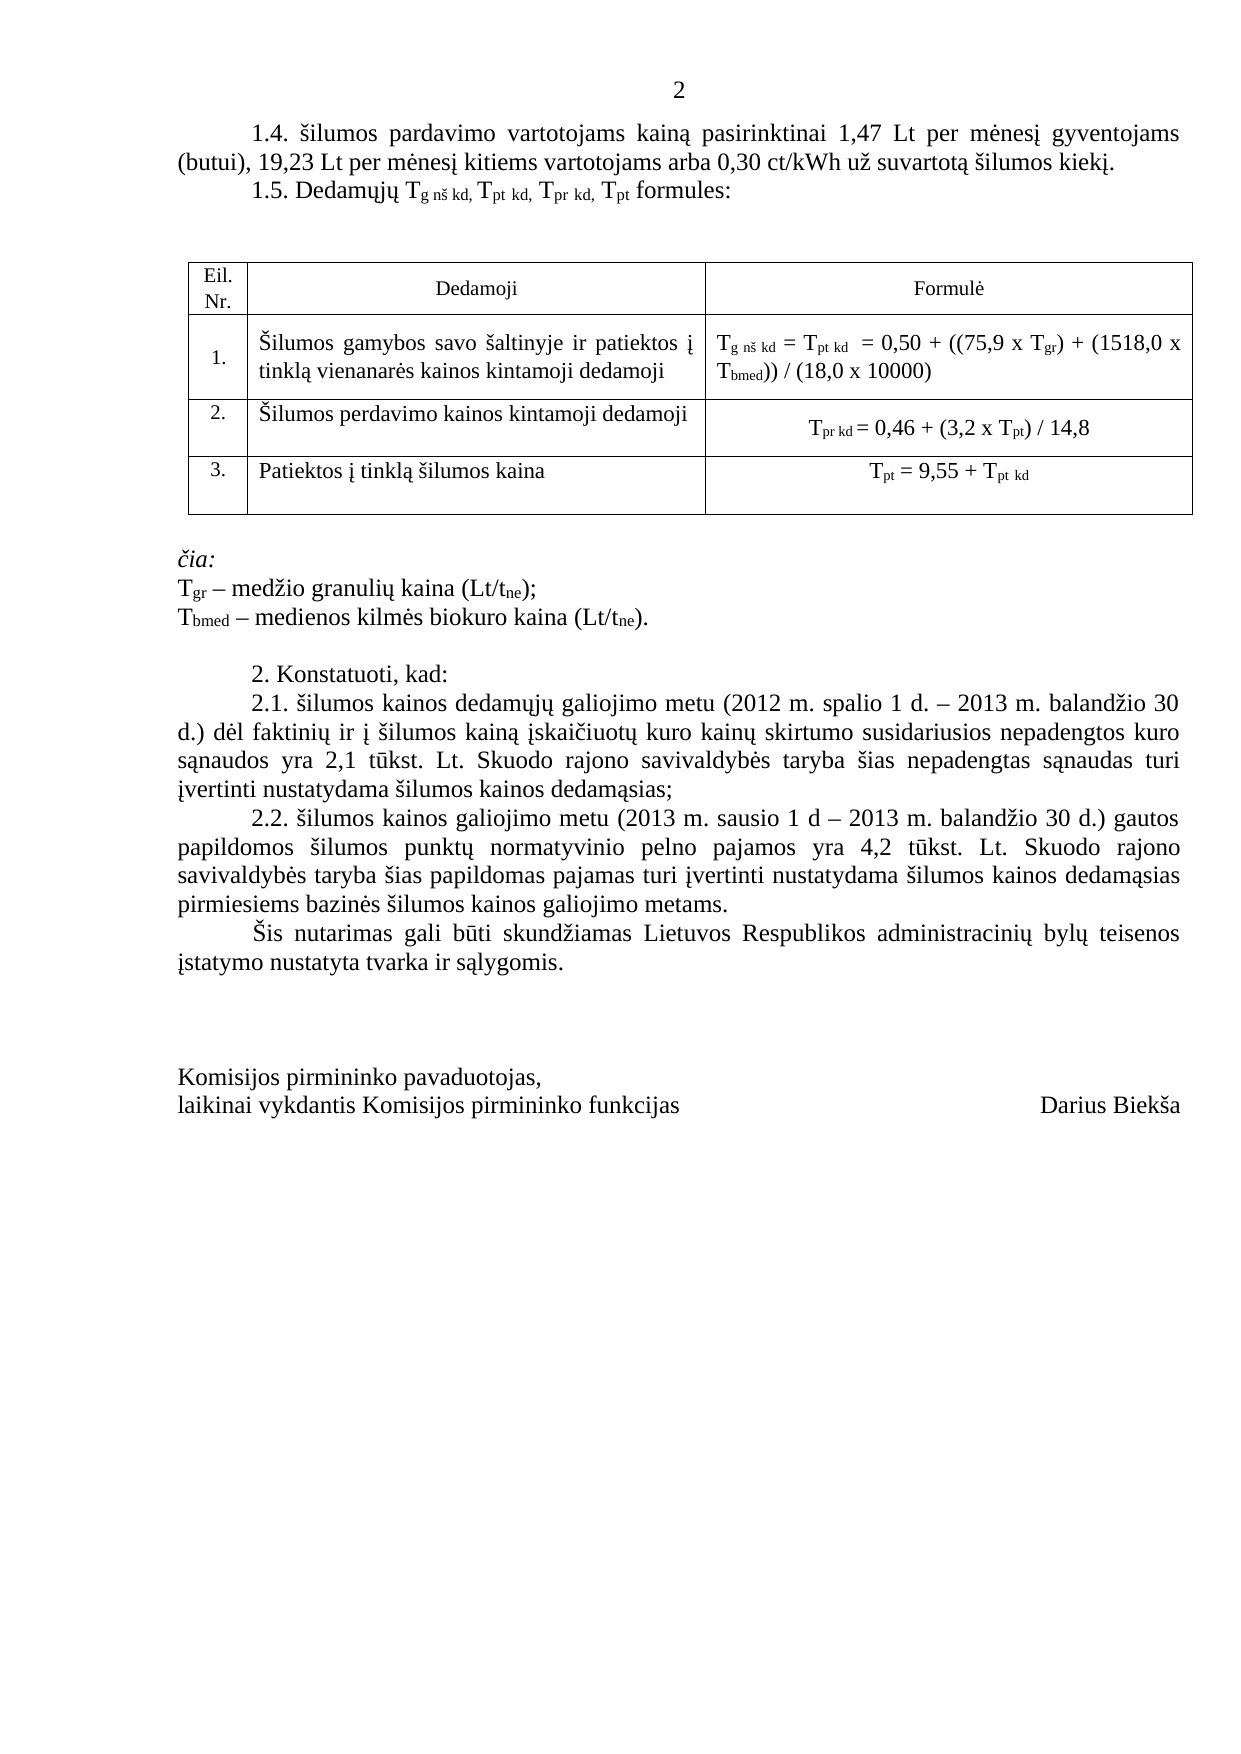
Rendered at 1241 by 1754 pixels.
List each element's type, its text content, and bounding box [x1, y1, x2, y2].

text 1.4. šilumos pardavimo vartotojams kainą pasirinktinai 1,47 Lt per mėnesį gyventojams (butui), 19,23 Lt per mėnesį kitiems vartotojams arba 0,30 ct/kWh už suvartotą šilumos kiekį. [177, 118, 1181, 176]
text 1.5. Dedamųjų Tg nš kd, Tpt kd, Tpr kd, Tpt formules: [177, 176, 1181, 204]
table_header Eil. Nr. [189, 263, 247, 314]
text 2.1. šilumos kainos dedamųjų galiojimo metu (2012 m. spalio 1 d. – 2013 m. balandžio 30 d.) dėl faktinių ir į šilumos kainą įskaičiuotų kuro kainų skirtumo susidariusios nepadengtos kuro sąnaudos yra 2,1 tūkst. Lt. Skuodo rajono savivaldybės taryba šias nepadengtas sąnaudas turi įvertinti nustatydama šilumos kainos dedamąsias; [177, 688, 1181, 803]
table_cell Tpt = 9,55 + Tpt kd [706, 457, 1192, 514]
text Šis nutarimas gali būti skundžiamas Lietuvos Respublikos administracinių bylų teisenos įstatymo nustatyta tvarka ir sąlygomis. [177, 918, 1181, 975]
text Tbmed – medienos kilmės biokuro kaina (Lt/tne). [177, 602, 1181, 630]
table_cell Šilumos gamybos savo šaltinyje ir patiektos į tinklą vienanarės kainos kintamoji dedamoji [248, 315, 705, 399]
table_cell Patiektos į tinklą šilumos kaina [248, 457, 705, 514]
text Komisijos pirmininko pavaduotojas, [177, 1062, 1181, 1090]
table_cell 2. [189, 400, 247, 456]
table_cell 3. [189, 457, 247, 514]
text čia: [177, 544, 1181, 573]
table_header Dedamoji [248, 263, 705, 314]
table_cell Tg nš kd = Tpt kd = 0,50 + ((75,9 x Tgr) + (1518,0 x Tbmed)) / (18,0 x 10000) [706, 315, 1192, 399]
text Tgr – medžio granulių kaina (Lt/tne); [177, 573, 1181, 602]
text 2. Konstatuoti, kad: [177, 659, 1181, 688]
table_cell 1. [189, 315, 247, 399]
table_cell Tpr kd = 0,46 + (3,2 x Tpt) / 14,8 [706, 400, 1192, 456]
table_header Formulė [706, 263, 1192, 314]
text 2.2. šilumos kainos galiojimo metu (2013 m. sausio 1 d – 2013 m. balandžio 30 d.) gautos papildomos šilumos punktų normatyvinio pelno pajamos yra 4,2 tūkst. Lt. Skuodo rajono savivaldybės taryba šias papildomas pajamas turi įvertinti nustatydama šilumos kainos dedamąsias pirmiesiems bazinės šilumos kainos galiojimo metams. [177, 803, 1181, 918]
table_cell Šilumos perdavimo kainos kintamoji dedamoji [248, 400, 705, 456]
text laikinai vykdantis Komisijos pirmininko funkcijas Darius Biekša [177, 1090, 1181, 1119]
